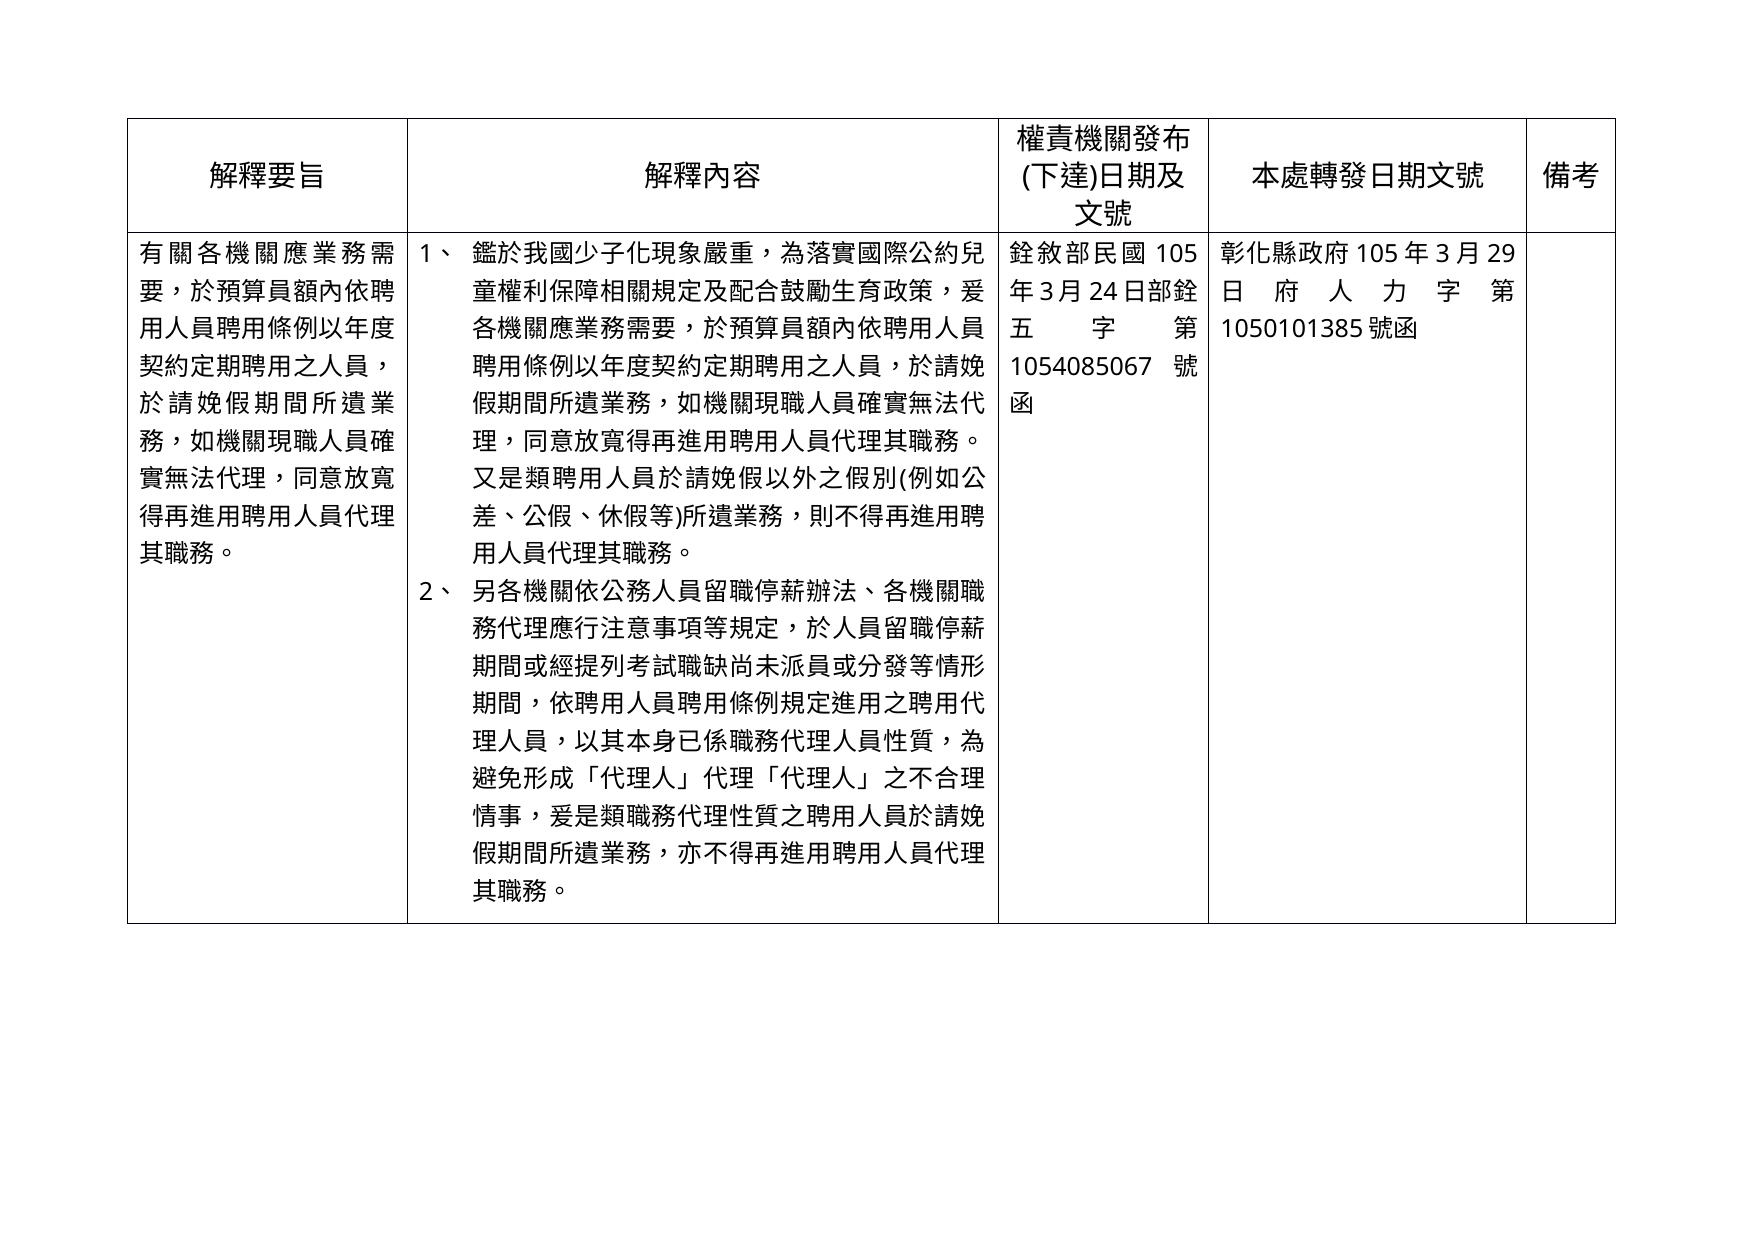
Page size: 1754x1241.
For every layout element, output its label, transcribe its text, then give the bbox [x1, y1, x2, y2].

table_cell 彰化縣政府105年3月29日府人力字第1050101385號函 [1209, 233, 1526, 923]
table_header 權責機關發布(下達)日期及文號 [999, 119, 1208, 232]
table_cell 鑑於我國少子化現象嚴重，為落實國際公約兒童權利保障相關規定及配合鼓勵生育政策，爰各機關應業務需要，於預算員額內依聘用人員聘用條例以年度契約定期聘用之人員，於請娩假期間所遺業務，如機關現職人員確實無法代理，同意放寬得再進用聘用人員代理其職務。又是類聘用人員於請娩假以外之假別(例如公差、公假、休假等)所遺業務，則不得再進用聘用人員代理其職務。 另各機關依公務人員留職停薪辦法、各機關職務代理應行注意事項等規定，於人員留職停薪期間或經提列考試職缺尚未派員或分發等情形期間，依聘用人員聘用條例規定進用之聘用代理人員，以其本身已係職務代理人員性質，為避免形成「代理人」代理「代理人」之不合理情事，爰是類職務代理性質之聘用人員於請娩假期間所遺業務，亦不得再進用聘用人員代理其職務。 [408, 233, 998, 923]
table_cell 銓敘部民國105年3月24日部銓五字第1054085067號函 [999, 233, 1208, 923]
table_header 解釋要旨 [128, 119, 407, 232]
table_header 備考 [1527, 119, 1615, 232]
table_cell 有關各機關應業務需要，於預算員額內依聘用人員聘用條例以年度契約定期聘用之人員，於請娩假期間所遺業務，如機關現職人員確實無法代理，同意放寬得再進用聘用人員代理其職務。 [128, 233, 407, 923]
table_cell [1527, 233, 1615, 923]
table_header 解釋內容 [408, 119, 998, 232]
table_header 本處轉發日期文號 [1209, 119, 1526, 232]
